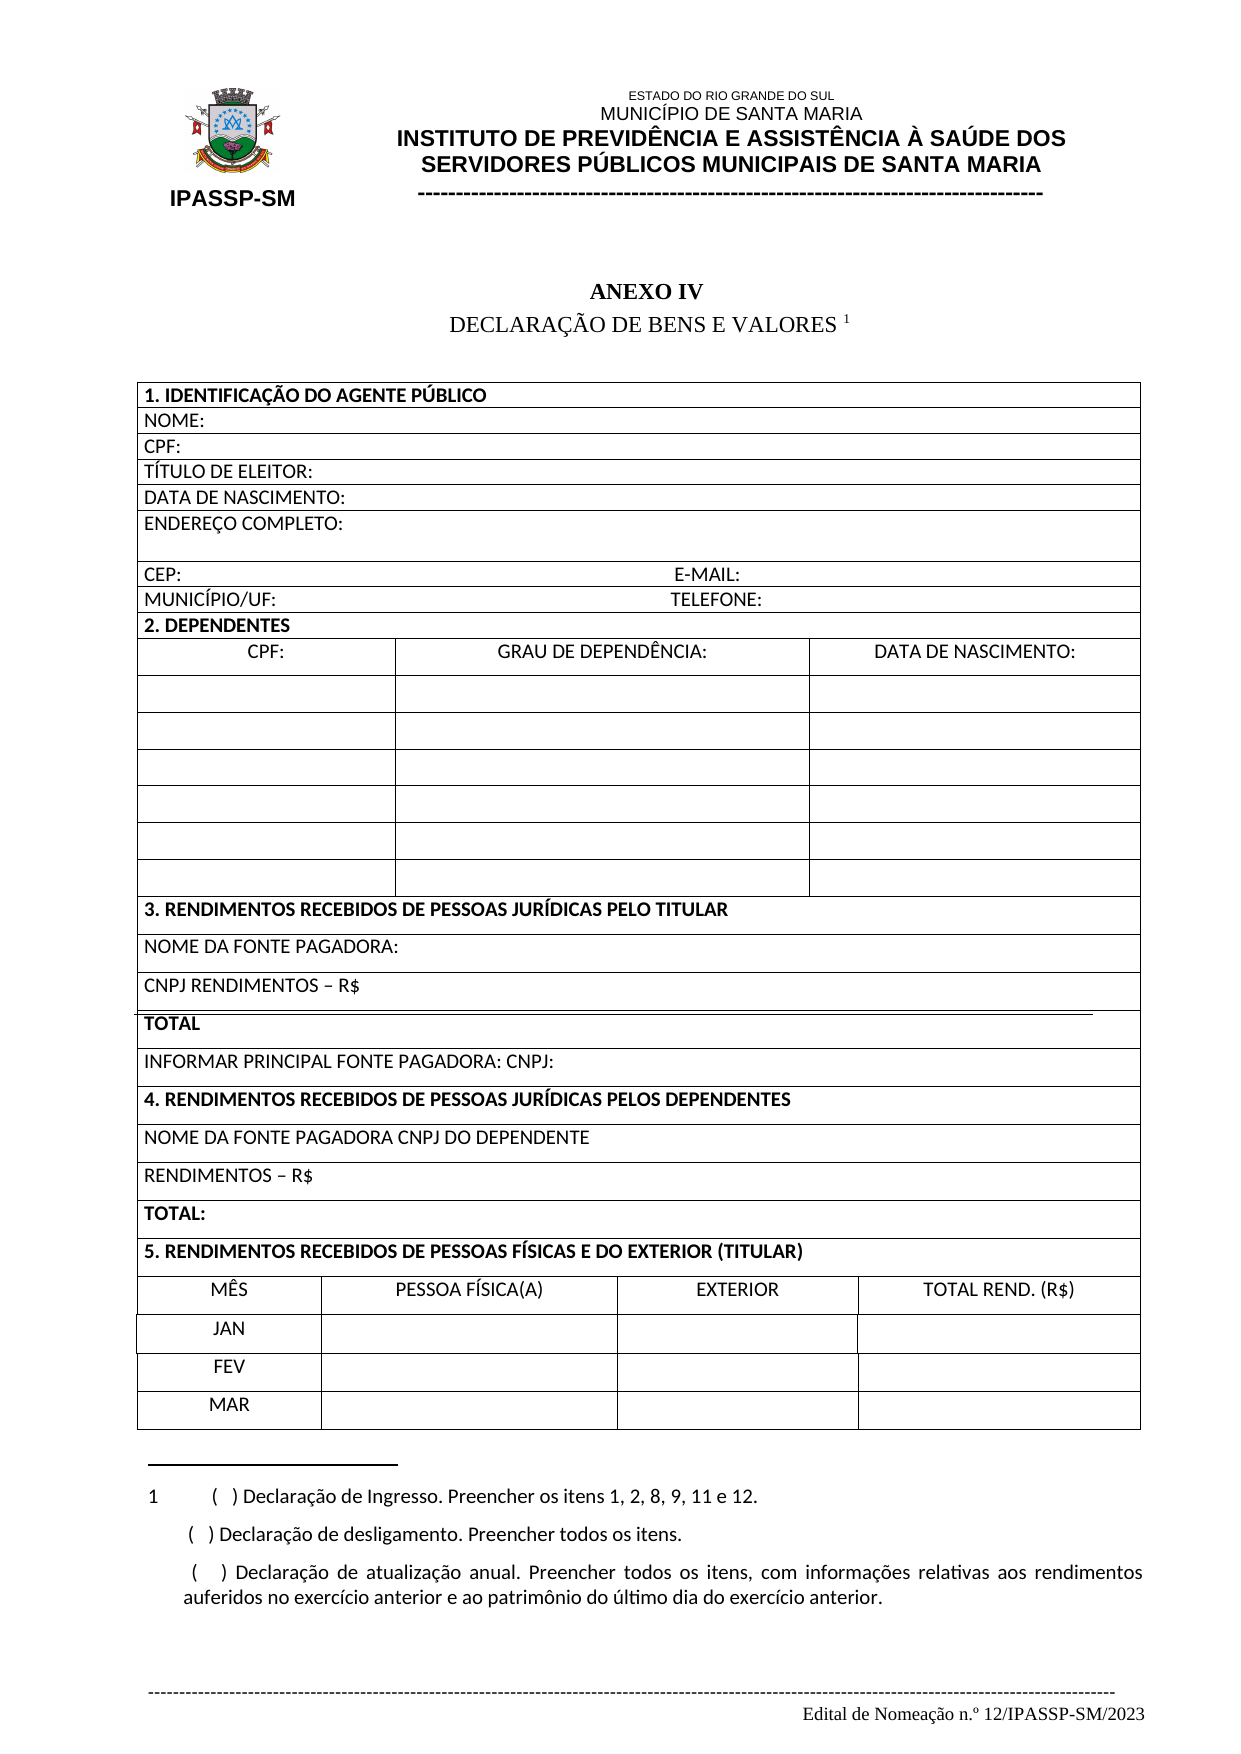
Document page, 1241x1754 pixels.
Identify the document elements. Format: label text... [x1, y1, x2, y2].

table_cell [859, 1392, 1140, 1429]
table_cell [618, 1392, 858, 1429]
table_cell TOTAL [138, 1011, 1140, 1048]
text ANEXO IV [148, 278, 1145, 305]
table_cell PESSOA FÍSICA(A) [322, 1277, 617, 1314]
table_cell [810, 860, 1140, 896]
text ( ) Declaração de Ingresso. Preencher os itens 1, 2, 8, 9, 11 e 12. [148, 1483, 1145, 1508]
table_cell NOME DA FONTE PAGADORA: [138, 935, 1140, 972]
table_cell EXTERIOR [618, 1277, 858, 1314]
picture [184, 88, 281, 173]
table_cell CPF: [138, 434, 1140, 458]
table_cell JAN [137, 1315, 321, 1352]
table_cell [138, 823, 395, 859]
table_cell ENDEREÇO COMPLETO: [138, 511, 1140, 561]
table_cell [810, 713, 1140, 748]
table_cell [322, 1392, 617, 1429]
table_cell [396, 750, 809, 785]
table_cell DATA DE NASCIMENTO: [138, 485, 1140, 510]
table_cell 4. RENDIMENTOS RECEBIDOS DE PESSOAS JURÍDICAS PELOS DEPENDENTES [138, 1087, 1140, 1124]
table_cell 5. RENDIMENTOS RECEBIDOS DE PESSOAS FÍSICAS E DO EXTERIOR (TITULAR) [138, 1239, 1140, 1276]
table_cell FEV [138, 1354, 321, 1391]
table_cell [322, 1354, 617, 1391]
table_cell CEP: E-MAIL: [138, 562, 1140, 586]
table_cell 2. DEPENDENTES [138, 613, 1140, 638]
table_cell [396, 676, 809, 712]
text ( ) Declaração de atualização anual. Preencher todos os itens, com informações relativas aos rendimentos auferidos no exercício anterior e ao patrimônio do último dia do exercício anterior. [148, 1559, 1145, 1610]
table_cell [618, 1315, 857, 1352]
table_cell [618, 1354, 858, 1391]
table_cell [810, 823, 1140, 859]
table_cell MÊS [138, 1277, 321, 1314]
table_cell MAR [138, 1392, 321, 1429]
table_cell [810, 786, 1140, 822]
table_cell TÍTULO DE ELEITOR: [138, 460, 1140, 484]
table_cell RENDIMENTOS – R$ [138, 1163, 1140, 1200]
table_cell MUNICÍPIO/UF: TELEFONE: [138, 587, 1140, 612]
table_cell [138, 713, 395, 748]
table_cell [396, 786, 809, 822]
table_cell 3. RENDIMENTOS RECEBIDOS DE PESSOAS JURÍDICAS PELO TITULAR [138, 897, 1140, 933]
table_cell [396, 860, 809, 896]
table_cell [322, 1315, 617, 1352]
table_cell [138, 750, 395, 785]
text ( ) Declaração de desligamento. Preencher todos os itens. [148, 1521, 1145, 1546]
table_cell NOME DA FONTE PAGADORA CNPJ DO DEPENDENTE [138, 1125, 1140, 1162]
table_cell [138, 860, 395, 896]
text DECLARAÇÃO DE BENS E VALORES [148, 311, 1145, 337]
table_cell DATA DE NASCIMENTO: [810, 639, 1140, 675]
table_cell [396, 823, 809, 859]
table_cell NOME: [138, 408, 1140, 433]
table_cell GRAU DE DEPENDÊNCIA: [396, 639, 809, 675]
table_cell CPF: [138, 639, 395, 675]
table_cell CNPJ RENDIMENTOS – R$ [138, 973, 1140, 1009]
table_cell [810, 676, 1140, 712]
table_cell [858, 1315, 1140, 1352]
table_cell [138, 786, 395, 822]
table_cell INFORMAR PRINCIPAL FONTE PAGADORA: CNPJ: [138, 1049, 1140, 1086]
table_cell [859, 1354, 1140, 1391]
table_cell [810, 750, 1140, 785]
table_cell [396, 713, 809, 748]
table_cell [138, 676, 395, 712]
table_header 1. IDENTIFICAÇÃO DO AGENTE PÚBLICO [138, 383, 1140, 407]
table_cell TOTAL: [138, 1201, 1140, 1238]
table_cell TOTAL REND. (R$) [859, 1277, 1140, 1314]
